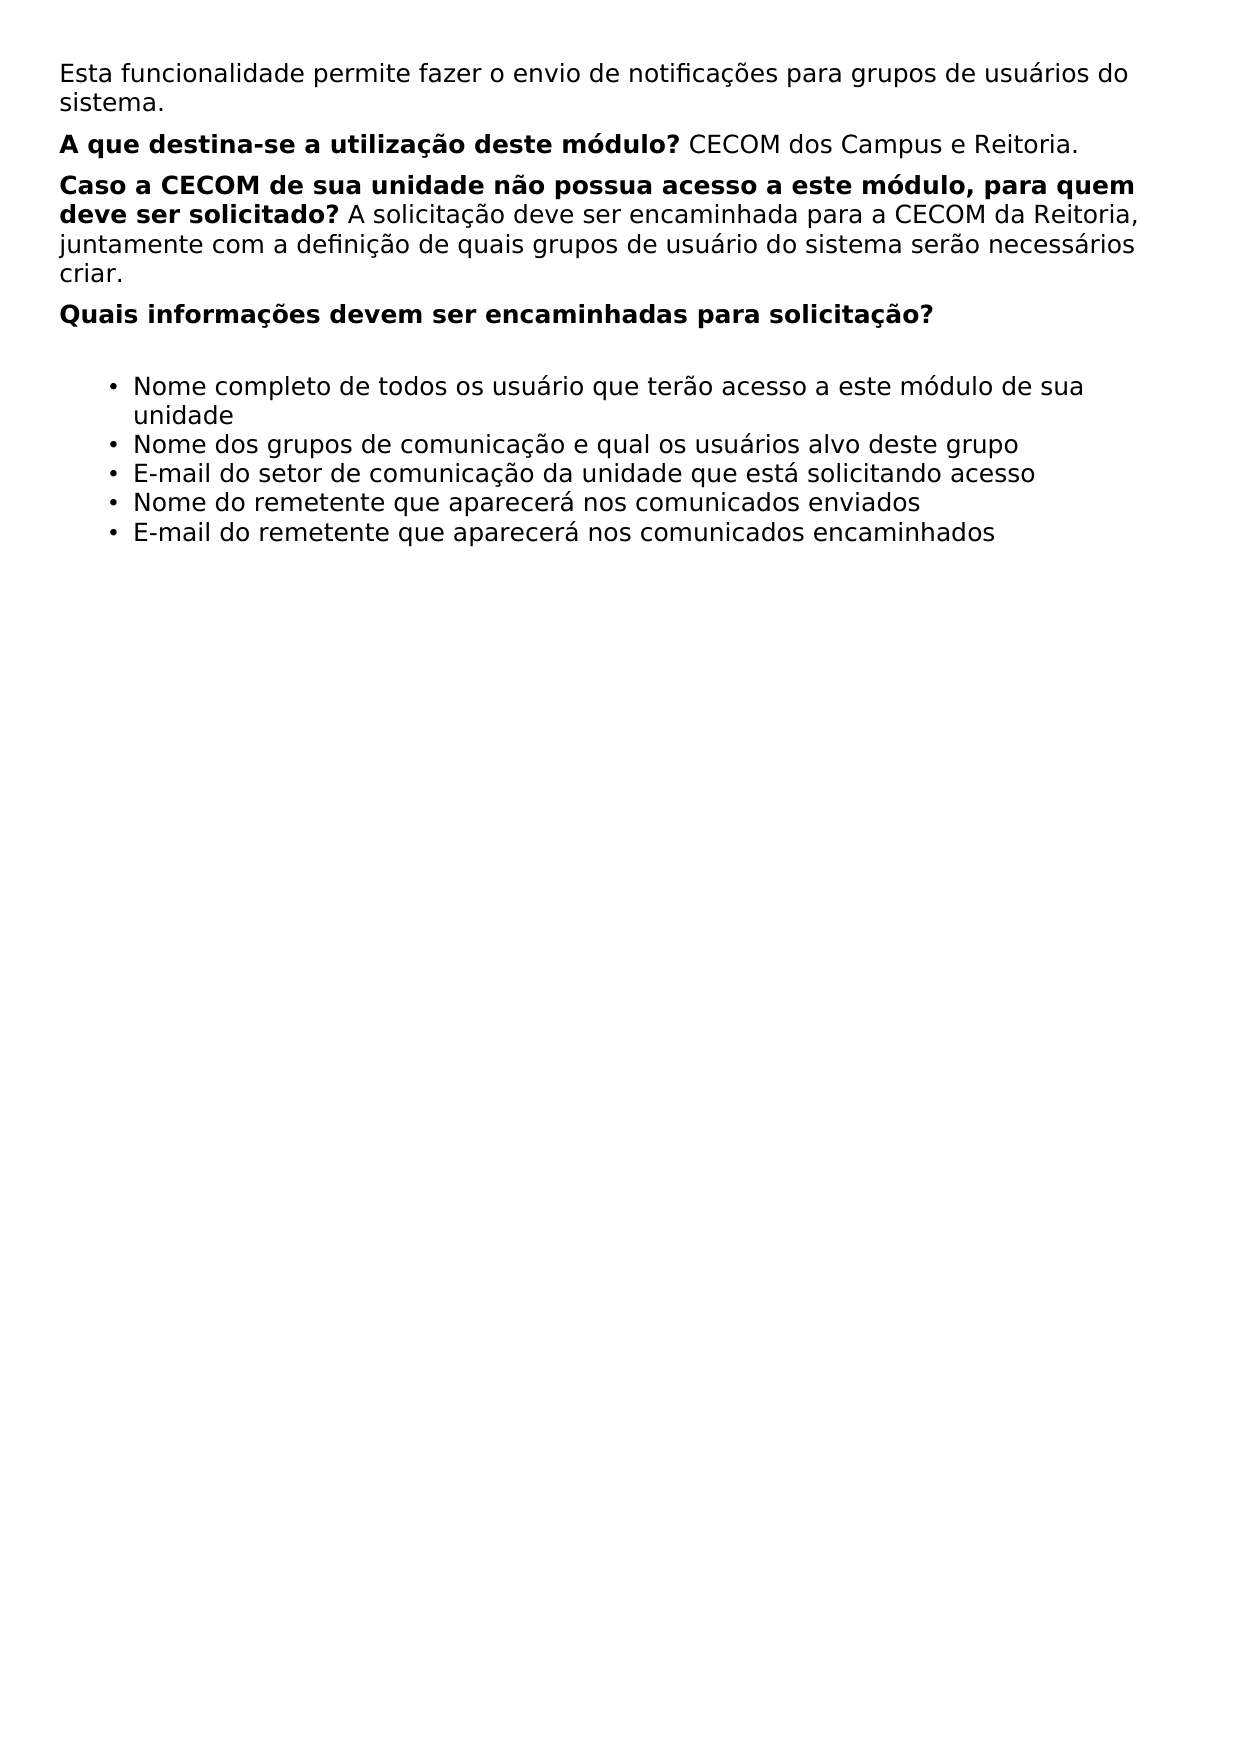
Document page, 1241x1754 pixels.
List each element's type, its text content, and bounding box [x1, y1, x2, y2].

text Caso a CECOM de sua unidade não possua acesso a este módulo, para quem deve ser solicitado? A solicitação deve ser encaminhada para a CECOM da Reitoria, juntamente com a definição de quais grupos de usuário do sistema serão necessários criar. [59, 172, 1181, 288]
list Nome dos grupos de comunicação e qual os usuários alvo deste grupo [118, 430, 1181, 459]
list Nome do remetente que aparecerá nos comunicados enviados [118, 488, 1181, 518]
text Esta funcionalidade permite fazer o envio de notificações para grupos de usuários do sistema. [59, 59, 1181, 117]
list E-mail do remetente que aparecerá nos comunicados encaminhados [118, 518, 1181, 547]
list E-mail do setor de comunicação da unidade que está solicitando acesso [118, 459, 1181, 488]
text A que destina-se a utilização deste módulo? CECOM dos Campus e Reitoria. [59, 130, 1181, 159]
text Quais informações devem ser encaminhadas para solicitação? [59, 301, 1181, 330]
list Nome completo de todos os usuário que terão acesso a este módulo de sua unidade [118, 372, 1181, 430]
